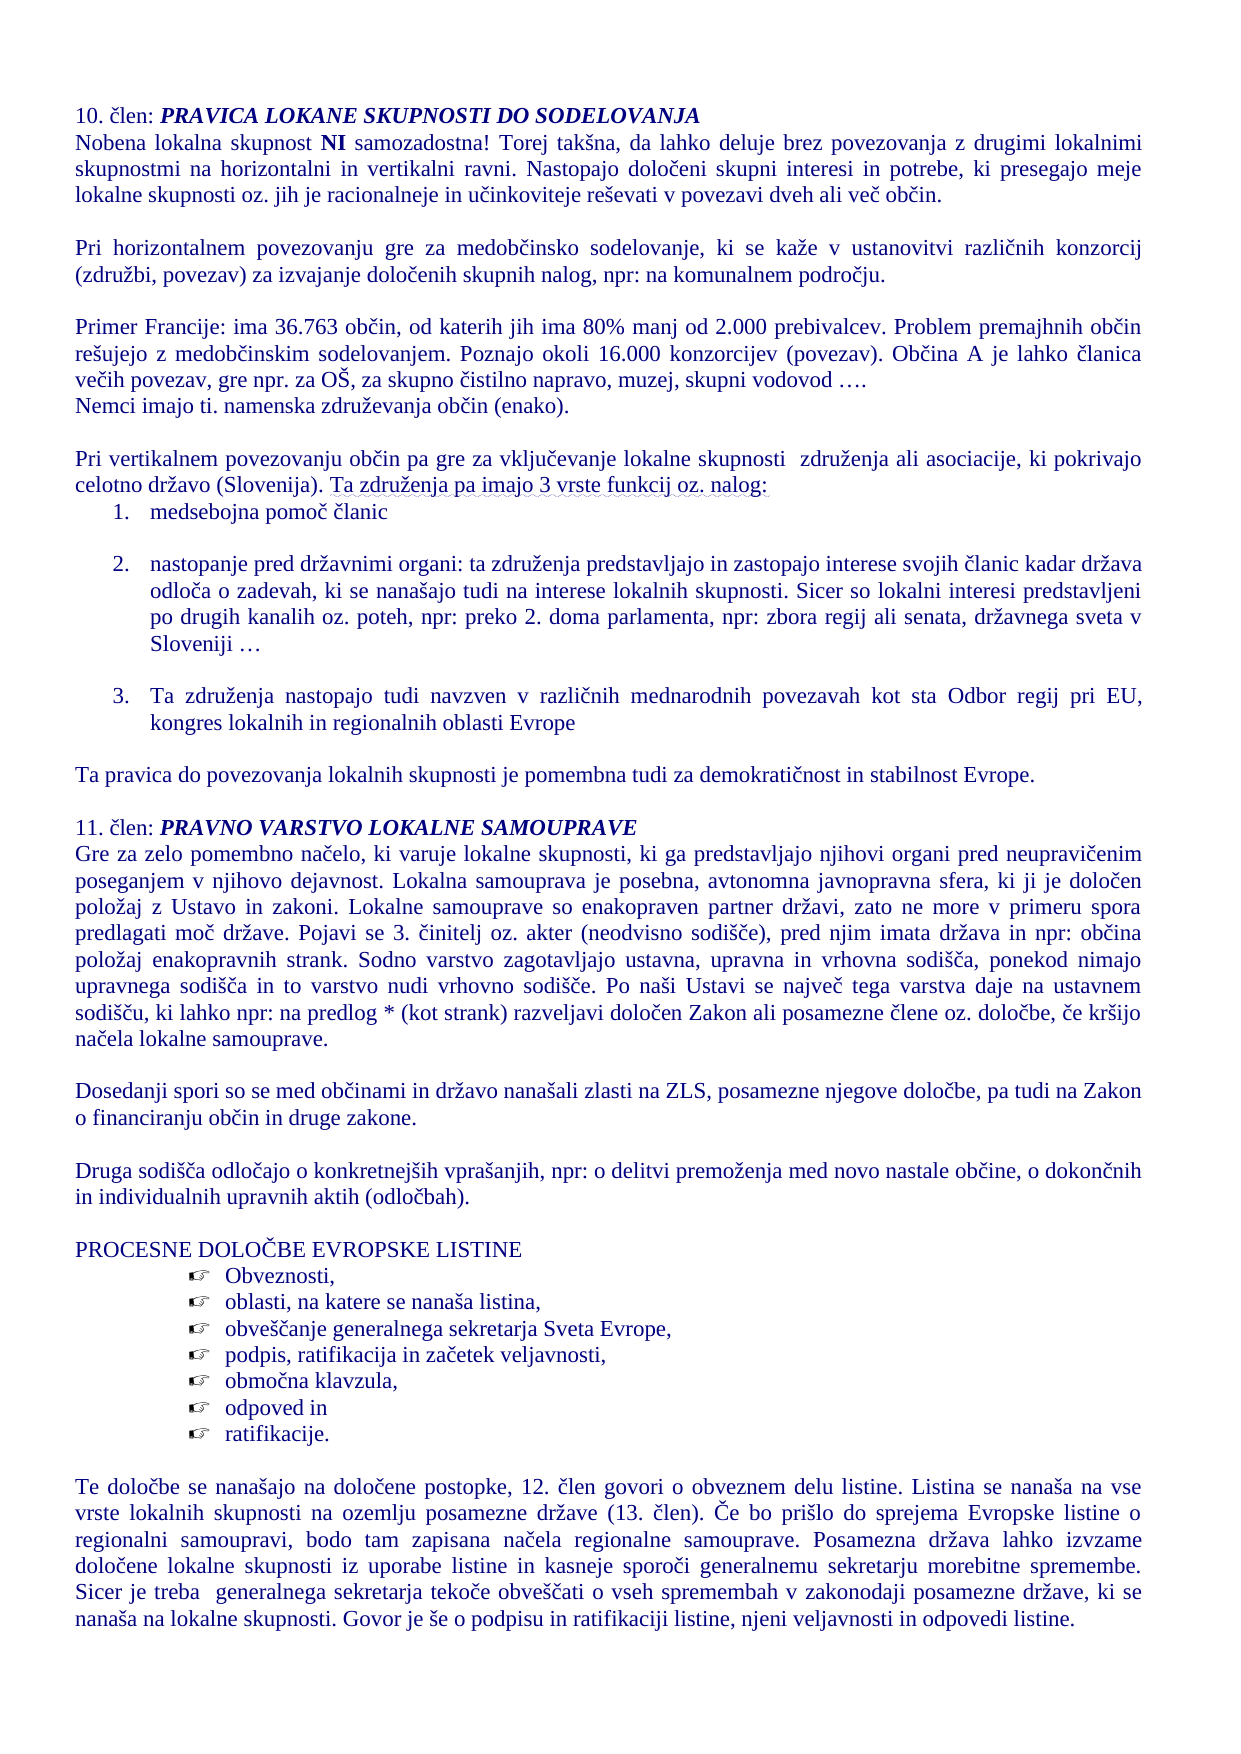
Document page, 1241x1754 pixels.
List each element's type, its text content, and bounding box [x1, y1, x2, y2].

text Ta pravica do povezovanja lokalnih skupnosti je pomembna tudi za demokratičnost in stabilnost Evrope. [75, 761, 1144, 788]
list odpoved in [187, 1394, 1144, 1420]
list obveščanje generalnega sekretarja Sveta Evrope, [187, 1315, 1144, 1341]
list območna klavzula, [187, 1367, 1144, 1394]
list podpis, ratifikacija in začetek veljavnosti, [187, 1341, 1144, 1367]
text Pri vertikalnem povezovanju občin pa gre za vključevanje lokalne skupnosti združenja ali asociacije, ki pokrivajo celotno državo (Slovenija). Ta združenja pa imajo 3 vrste funkcij oz. nalog: [75, 445, 1144, 498]
text 10. člen: PRAVICA LOKANE SKUPNOSTI DO SODELOVANJA [75, 102, 1144, 129]
text Nemci imajo ti. namenska združevanja občin (enako). [75, 392, 1144, 419]
list medsebojna pomoč članic [112, 498, 1144, 524]
text Pri horizontalnem povezovanju gre za medobčinsko sodelovanje, ki se kaže v ustanovitvi različnih konzorcij (združbi, povezav) za izvajanje določenih skupnih nalog, npr: na komunalnem področju. [75, 234, 1144, 287]
list Obveznosti, [187, 1262, 1144, 1288]
text Dosedanji spori so se med občinami in državo nanašali zlasti na ZLS, posamezne njegove določbe, pa tudi na Zakon o financiranju občin in druge zakone. [75, 1078, 1144, 1130]
list nastopanje pred državnimi organi: ta združenja predstavljajo in zastopajo interese svojih članic kadar država odloča o zadevah, ki se nanašajo tudi na interese lokalnih skupnosti. Sicer so lokalni interesi predstavljeni po drugih kanalih oz. poteh, npr: preko 2. doma parlamenta, npr: zbora regij ali senata, državnega sveta v Sloveniji … [112, 551, 1144, 656]
text Gre za zelo pomembno načelo, ki varuje lokalne skupnosti, ki ga predstavljajo njihovi organi pred neupravičenim poseganjem v njihovo dejavnost. Lokalna samouprava je posebna, avtonomna javnopravna sfera, ki ji je določen položaj z Ustavo in zakoni. Lokalne samouprave so enakopraven partner državi, zato ne more v primeru spora predlagati moč države. Pojavi se 3. činitelj oz. akter (neodvisno sodišče), pred njim imata država in npr: občina položaj enakopravnih strank. Sodno varstvo zagotavljajo ustavna, upravna in vrhovna sodišča, ponekod nimajo upravnega sodišča in to varstvo nudi vrhovno sodišče. Po naši Ustavi se največ tega varstva daje na ustavnem sodišču, ki lahko npr: na predlog * (kot strank) razveljavi določen Zakon ali posamezne člene oz. določbe, če kršijo načela lokalne samouprave. [75, 840, 1144, 1051]
text Nobena lokalna skupnost NI samozadostna! Torej takšna, da lahko deluje brez povezovanja z drugimi lokalnimi skupnostmi na horizontalni in vertikalni ravni. Nastopajo določeni skupni interesi in potrebe, ki presegajo meje lokalne skupnosti oz. jih je racionalneje in učinkoviteje reševati v povezavi dveh ali več občin. [75, 129, 1144, 208]
list Ta združenja nastopajo tudi navzven v različnih mednarodnih povezavah kot sta Odbor regij pri EU, kongres lokalnih in regionalnih oblasti Evrope [112, 682, 1144, 735]
list oblasti, na katere se nanaša listina, [187, 1288, 1144, 1315]
text Druga sodišča odločajo o konkretnejših vprašanjih, npr: o delitvi premoženja med novo nastale občine, o dokončnih in individualnih upravnih aktih (odločbah). [75, 1157, 1144, 1209]
text Primer Francije: ima 36.763 občin, od katerih jih ima 80% manj od 2.000 prebivalcev. Problem premajhnih občin rešujejo z medobčinskim sodelovanjem. Poznajo okoli 16.000 konzorcijev (povezav). Občina A je lahko članica večih povezav, gre npr. za OŠ, za skupno čistilno napravo, muzej, skupni vodovod …. [75, 313, 1144, 392]
text PROCESNE DOLOČBE EVROPSKE LISTINE [75, 1236, 1144, 1262]
text 11. člen: PRAVNO VARSTVO LOKALNE SAMOUPRAVE [75, 814, 1144, 840]
text Te določbe se nanašajo na določene postopke, 12. člen govori o obveznem delu listine. Listina se nanaša na vse vrste lokalnih skupnosti na ozemlju posamezne države (13. člen). Če bo prišlo do sprejema Evropske listine o regionalni samoupravi, bodo tam zapisana načela regionalne samouprave. Posamezna država lahko izvzame določene lokalne skupnosti iz uporabe listine in kasneje sporoči generalnemu sekretarju morebitne spremembe. Sicer je treba generalnega sekretarja tekoče obveščati o vseh spremembah v zakonodaji posamezne države, ki se nanaša na lokalne skupnosti. Govor je še o podpisu in ratifikaciji listine, njeni veljavnosti in odpovedi listine. [75, 1473, 1144, 1631]
list ratifikacije. [187, 1420, 1144, 1447]
